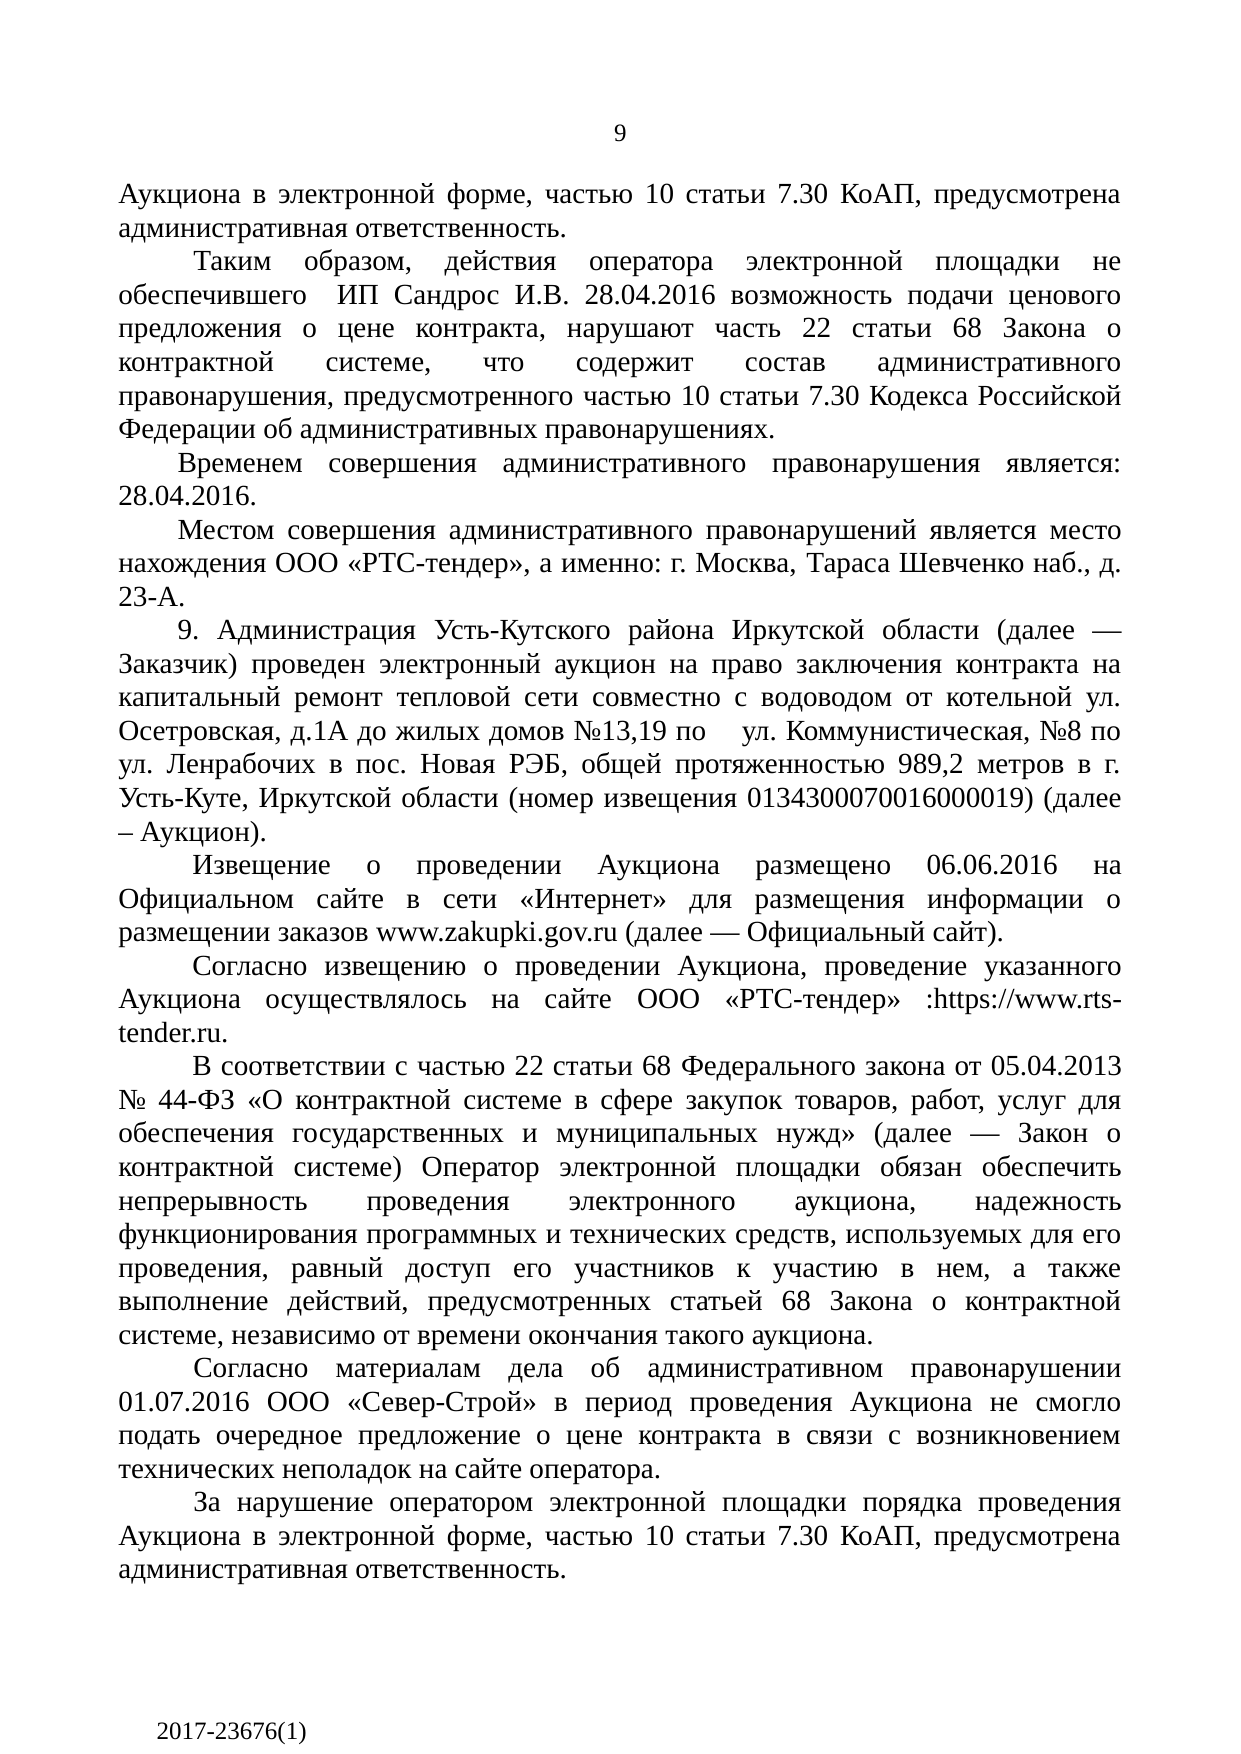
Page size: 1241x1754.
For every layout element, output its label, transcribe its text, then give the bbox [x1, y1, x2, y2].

text Местом совершения административного правонарушений является место нахождения ООО «РТС-тендер», а именно: г. Москва, Тараса Шевченко наб., д. 23-А. [118, 512, 1122, 612]
text 9. Администрация Усть-Кутского района Иркутской области (далее — Заказчик) проведен электронный аукцион на право заключения контракта на капитальный ремонт тепловой сети совместно с водоводом от котельной ул. Осетровская, д.1А до жилых домов №13,19 по ул. Коммунистическая, №8 по ул. Ленрабочих в пос. Новая РЭБ, общей протяженностью 989,2 метров в г. Усть-Куте, Иркутской области (номер извещения 0134300070016000019) (далее – Аукцион). [118, 612, 1122, 847]
text Согласно извещению о проведении Аукциона, проведение указанного Аукциона осуществлялось на сайте ООО «РТС-тендер» :https://www.rts-tender.ru. [118, 948, 1122, 1048]
text Согласно материалам дела об административном правонарушении 01.07.2016 ООО «Север-Строй» в период проведения Аукциона не смогло подать очередное предложение о цене контракта в связи с возникновением технических неполадок на сайте оператора. [118, 1350, 1122, 1484]
text Извещение о проведении Аукциона размещено 06.06.2016 на Официальном сайте в сети «Интернет» для размещения информации о размещении заказов www.zakupki.gov.ru (далее — Официальный сайт). [118, 847, 1122, 948]
text Таким образом, действия оператора электронной площадки не обеспечившего ИП Сандрос И.В. 28.04.2016 возможность подачи ценового предложения о цене контракта, нарушают часть 22 статьи 68 Закона о контрактной системе, что содержит состав административного правонарушения, предусмотренного частью 10 статьи 7.30 Кодекса Российской Федерации об административных правонарушениях. [118, 243, 1122, 445]
text В соответствии с частью 22 статьи 68 Федерального закона от 05.04.2013 № 44-ФЗ «О контрактной системе в сфере закупок товаров, работ, услуг для обеспечения государственных и муниципальных нужд» (далее — Закон о контрактной системе) Оператор электронной площадки обязан обеспечить непрерывность проведения электронного аукциона, надежность функционирования программных и технических средств, используемых для его проведения, равный доступ его участников к участию в нем, а также выполнение действий, предусмотренных статьей 68 Закона о контрактной системе, независимо от времени окончания такого аукциона. [118, 1048, 1122, 1350]
text Аукциона в электронной форме, частью 10 статьи 7.30 КоАП, предусмотрена административная ответственность. [118, 176, 1122, 243]
text За нарушение оператором электронной площадки порядка проведения Аукциона в электронной форме, частью 10 статьи 7.30 КоАП, предусмотрена административная ответственность. [118, 1484, 1122, 1585]
text Временем совершения административного правонарушения является: 28.04.2016. [118, 445, 1122, 512]
